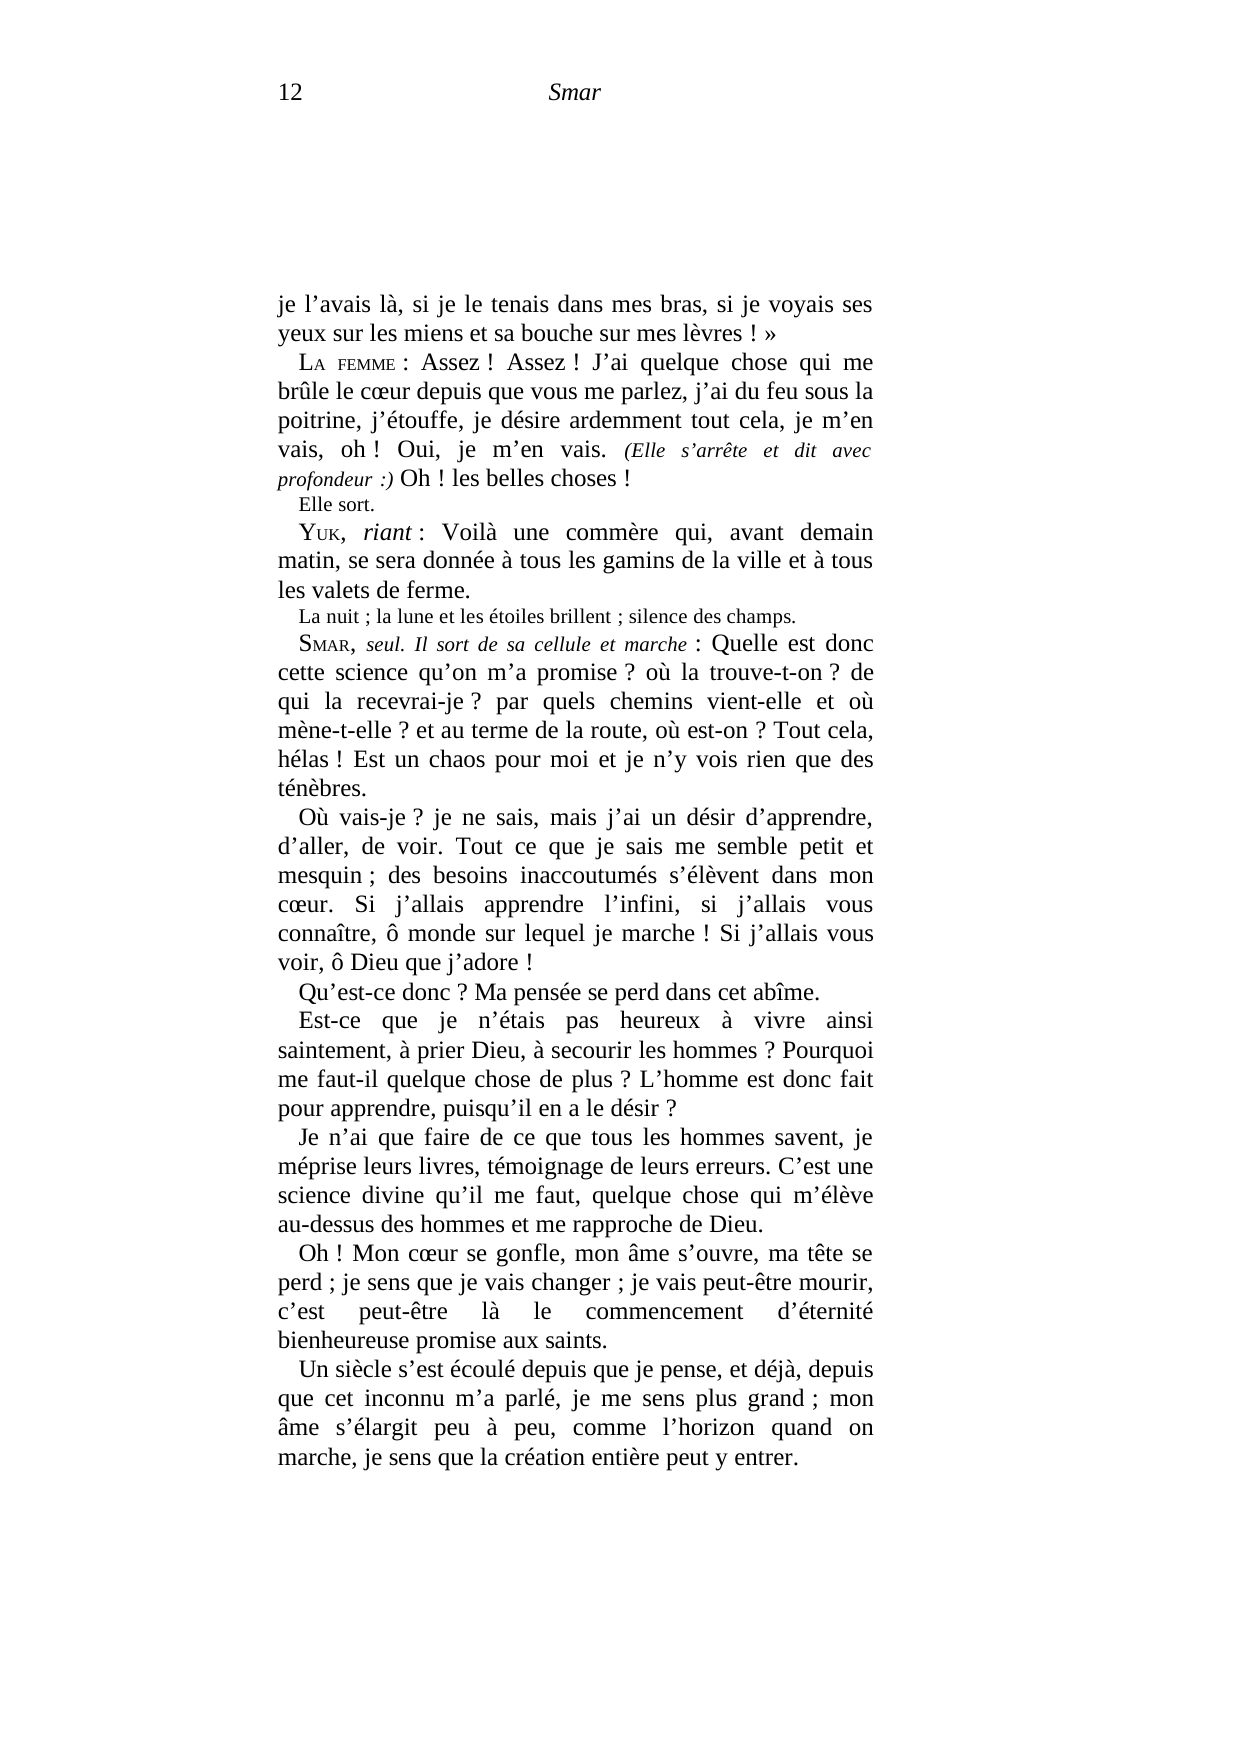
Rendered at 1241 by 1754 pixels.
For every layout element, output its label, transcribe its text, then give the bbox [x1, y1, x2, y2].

text Yuk, riant : Voilà une commère qui, avant demain matin, se sera donnée à tous les gamins de la ville et à tous les valets de ferme. [278, 516, 874, 603]
text La femme : Assez ! Assez ! J’ai quelque chose qui me brûle le cœur depuis que vous me parlez, j’ai du feu sous la poitrine, j’étouffe, je désire ardemment tout cela, je m’en vais, oh ! Oui, je m’en vais. (Elle s’arrête et dit avec profondeur :) Oh ! les belles choses ! [278, 347, 874, 492]
text je l’avais là, si je le tenais dans mes bras, si je voyais ses yeux sur les miens et sa bouche sur mes lèvres ! » [278, 289, 874, 347]
text Est-ce que je n’étais pas heureux à vivre ainsi saintement, à prier Dieu, à secourir les hommes ? Pourquoi me faut-il quelque chose de plus ? L’homme est donc fait pour apprendre, puisqu’il en a le désir ? [278, 1005, 874, 1122]
text Smar, seul. Il sort de sa cellule et marche : Quelle est donc cette science qu’on m’a promise ? où la trouve-t-on ? de qui la recevrai-je ? par quels chemins vient-elle et où mène-t-elle ? et au terme de la route, où est-on ? Tout cela, hélas ! Est un chaos pour moi et je n’y vois rien que des ténèbres. [278, 628, 874, 802]
text La nuit ; la lune et les étoiles brillent ; silence des champs. [278, 603, 874, 628]
text Un siècle s’est écoulé depuis que je pense, et déjà, depuis que cet inconnu m’a parlé, je me sens plus grand ; mon âme s’élargit peu à peu, comme l’horizon quand on marche, je sens que la création entière peut y entrer. [278, 1354, 874, 1470]
text Je n’ai que faire de ce que tous les hommes savent, je méprise leurs livres, témoignage de leurs erreurs. C’est une science divine qu’il me faut, quelque chose qui m’élève au-dessus des hommes et me rapproche de Dieu. [278, 1122, 874, 1238]
text Oh ! Mon cœur se gonfle, mon âme s’ouvre, ma tête se perd ; je sens que je vais changer ; je vais peut-être mourir, c’est peut-être là le commencement d’éternité bienheureuse promise aux saints. [278, 1238, 874, 1354]
text Qu’est-ce donc ? Ma pensée se perd dans cet abîme. [278, 976, 874, 1005]
text Où vais-je ? je ne sais, mais j’ai un désir d’apprendre, d’aller, de voir. Tout ce que je sais me semble petit et mesquin ; des besoins inaccoutumés s’élèvent dans mon cœur. Si j’allais apprendre l’infini, si j’allais vous connaître, ô monde sur lequel je marche ! Si j’allais vous voir, ô Dieu que j’adore ! [278, 802, 874, 976]
text Elle sort. [278, 492, 874, 516]
